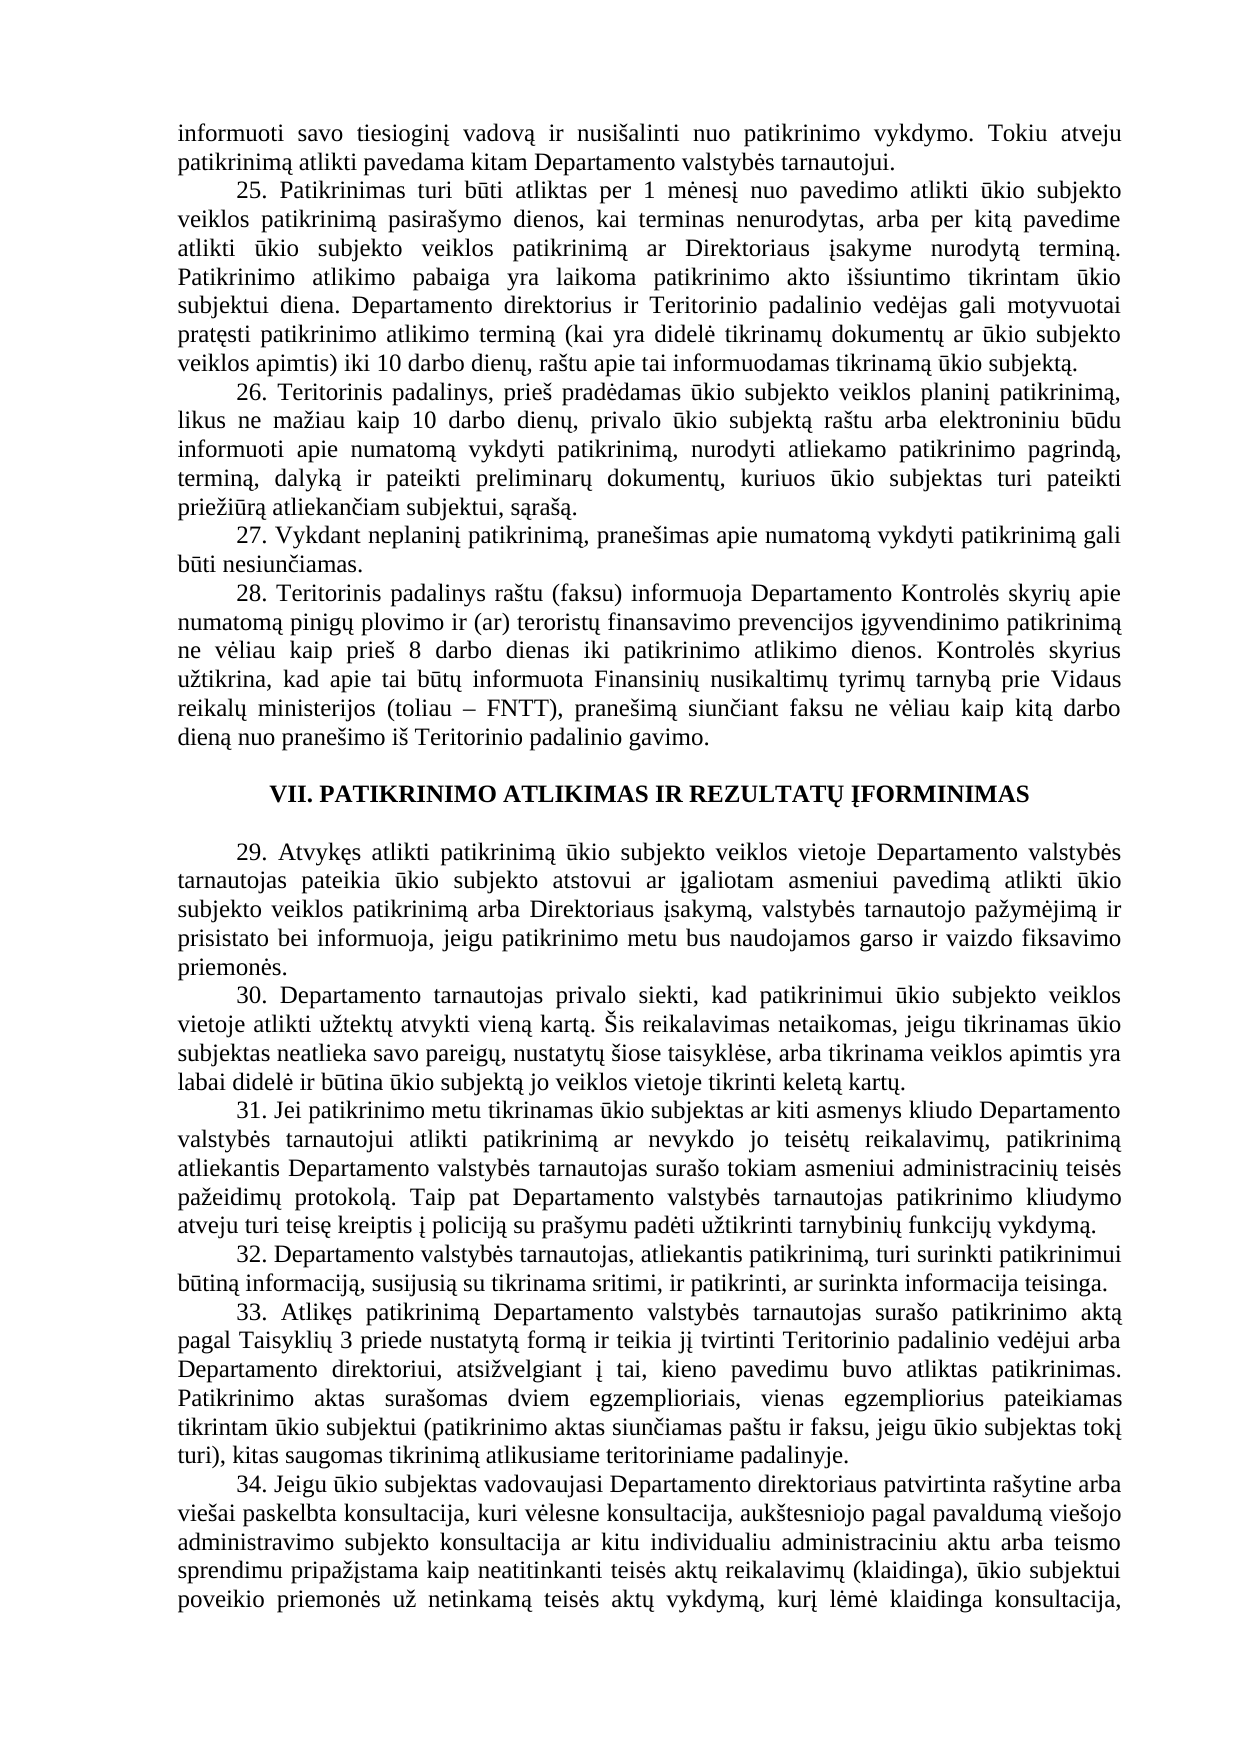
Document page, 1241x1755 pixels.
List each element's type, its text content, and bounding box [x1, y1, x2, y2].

text 27. Vykdant neplaninį patikrinimą, pranešimas apie numatomą vykdyti patikrinimą gali būti nesiunčiamas. [177, 521, 1122, 578]
text 32. Departamento valstybės tarnautojas, atliekantis patikrinimą, turi surinkti patikrinimui būtiną informaciją, susijusią su tikrinama sritimi, ir patikrinti, ar surinkta informacija teisinga. [177, 1239, 1122, 1297]
text 25. Patikrinimas turi būti atliktas per 1 mėnesį nuo pavedimo atlikti ūkio subjekto veiklos patikrinimą pasirašymo dienos, kai terminas nenurodytas, arba per kitą pavedime atlikti ūkio subjekto veiklos patikrinimą ar Direktoriaus įsakyme nurodytą terminą. Patikrinimo atlikimo pabaiga yra laikoma patikrinimo akto išsiuntimo tikrintam ūkio subjektui diena. Departamento direktorius ir Teritorinio padalinio vedėjas gali motyvuotai pratęsti patikrinimo atlikimo terminą (kai yra didelė tikrinamų dokumentų ar ūkio subjekto veiklos apimtis) iki 10 darbo dienų, raštu apie tai informuodamas tikrinamą ūkio subjektą. [177, 176, 1122, 377]
text 26. Teritorinis padalinys, prieš pradėdamas ūkio subjekto veiklos planinį patikrinimą, likus ne mažiau kaip 10 darbo dienų, privalo ūkio subjektą raštu arba elektroniniu būdu informuoti apie numatomą vykdyti patikrinimą, nurodyti atliekamo patikrinimo pagrindą, terminą, dalyką ir pateikti preliminarų dokumentų, kuriuos ūkio subjektas turi pateikti priežiūrą atliekančiam subjektui, sąrašą. [177, 377, 1122, 521]
text VII. PATIKRINIMO ATLIKIMAS IR REZULTATŲ ĮFORMINIMAS [177, 779, 1122, 808]
text 29. Atvykęs atlikti patikrinimą ūkio subjekto veiklos vietoje Departamento valstybės tarnautojas pateikia ūkio subjekto atstovui ar įgaliotam asmeniui pavedimą atlikti ūkio subjekto veiklos patikrinimą arba Direktoriaus įsakymą, valstybės tarnautojo pažymėjimą ir prisistato bei informuoja, jeigu patikrinimo metu bus naudojamos garso ir vaizdo fiksavimo priemonės. [177, 837, 1122, 981]
text 34. Jeigu ūkio subjektas vadovaujasi Departamento direktoriaus patvirtinta rašytine arba viešai paskelbta konsultacija, kuri vėlesne konsultacija, aukštesniojo pagal pavaldumą viešojo administravimo subjekto konsultacija ar kitu individualiu administraciniu aktu arba teismo sprendimu pripažįstama kaip neatitinkanti teisės aktų reikalavimų (klaidinga), ūkio subjektui poveikio priemonės už netinkamą teisės aktų vykdymą, kurį lėmė klaidinga konsultacija, [177, 1469, 1122, 1613]
text 28. Teritorinis padalinys raštu (faksu) informuoja Departamento Kontrolės skyrių apie numatomą pinigų plovimo ir (ar) teroristų finansavimo prevencijos įgyvendinimo patikrinimą ne vėliau kaip prieš 8 darbo dienas iki patikrinimo atlikimo dienos. Kontrolės skyrius užtikrina, kad apie tai būtų informuota Finansinių nusikaltimų tyrimų tarnybą prie Vidaus reikalų ministerijos (toliau – FNTT), pranešimą siunčiant faksu ne vėliau kaip kitą darbo dieną nuo pranešimo iš Teritorinio padalinio gavimo. [177, 578, 1122, 751]
text informuoti savo tiesioginį vadovą ir nusišalinti nuo patikrinimo vykdymo. Tokiu atveju patikrinimą atlikti pavedama kitam Departamento valstybės tarnautojui. [177, 118, 1122, 176]
text 33. Atlikęs patikrinimą Departamento valstybės tarnautojas surašo patikrinimo aktą pagal Taisyklių 3 priede nustatytą formą ir teikia jį tvirtinti Teritorinio padalinio vedėjui arba Departamento direktoriui, atsižvelgiant į tai, kieno pavedimu buvo atliktas patikrinimas. Patikrinimo aktas surašomas dviem egzemplioriais, vienas egzempliorius pateikiamas tikrintam ūkio subjektui (patikrinimo aktas siunčiamas paštu ir faksu, jeigu ūkio subjektas tokį turi), kitas saugomas tikrinimą atlikusiame teritoriniame padalinyje. [177, 1297, 1122, 1469]
text 31. Jei patikrinimo metu tikrinamas ūkio subjektas ar kiti asmenys kliudo Departamento valstybės tarnautojui atlikti patikrinimą ar nevykdo jo teisėtų reikalavimų, patikrinimą atliekantis Departamento valstybės tarnautojas surašo tokiam asmeniui administracinių teisės pažeidimų protokolą. Taip pat Departamento valstybės tarnautojas patikrinimo kliudymo atveju turi teisę kreiptis į policiją su prašymu padėti užtikrinti tarnybinių funkcijų vykdymą. [177, 1096, 1122, 1239]
text 30. Departamento tarnautojas privalo siekti, kad patikrinimui ūkio subjekto veiklos vietoje atlikti užtektų atvykti vieną kartą. Šis reikalavimas netaikomas, jeigu tikrinamas ūkio subjektas neatlieka savo pareigų, nustatytų šiose taisyklėse, arba tikrinama veiklos apimtis yra labai didelė ir būtina ūkio subjektą jo veiklos vietoje tikrinti keletą kartų. [177, 981, 1122, 1096]
